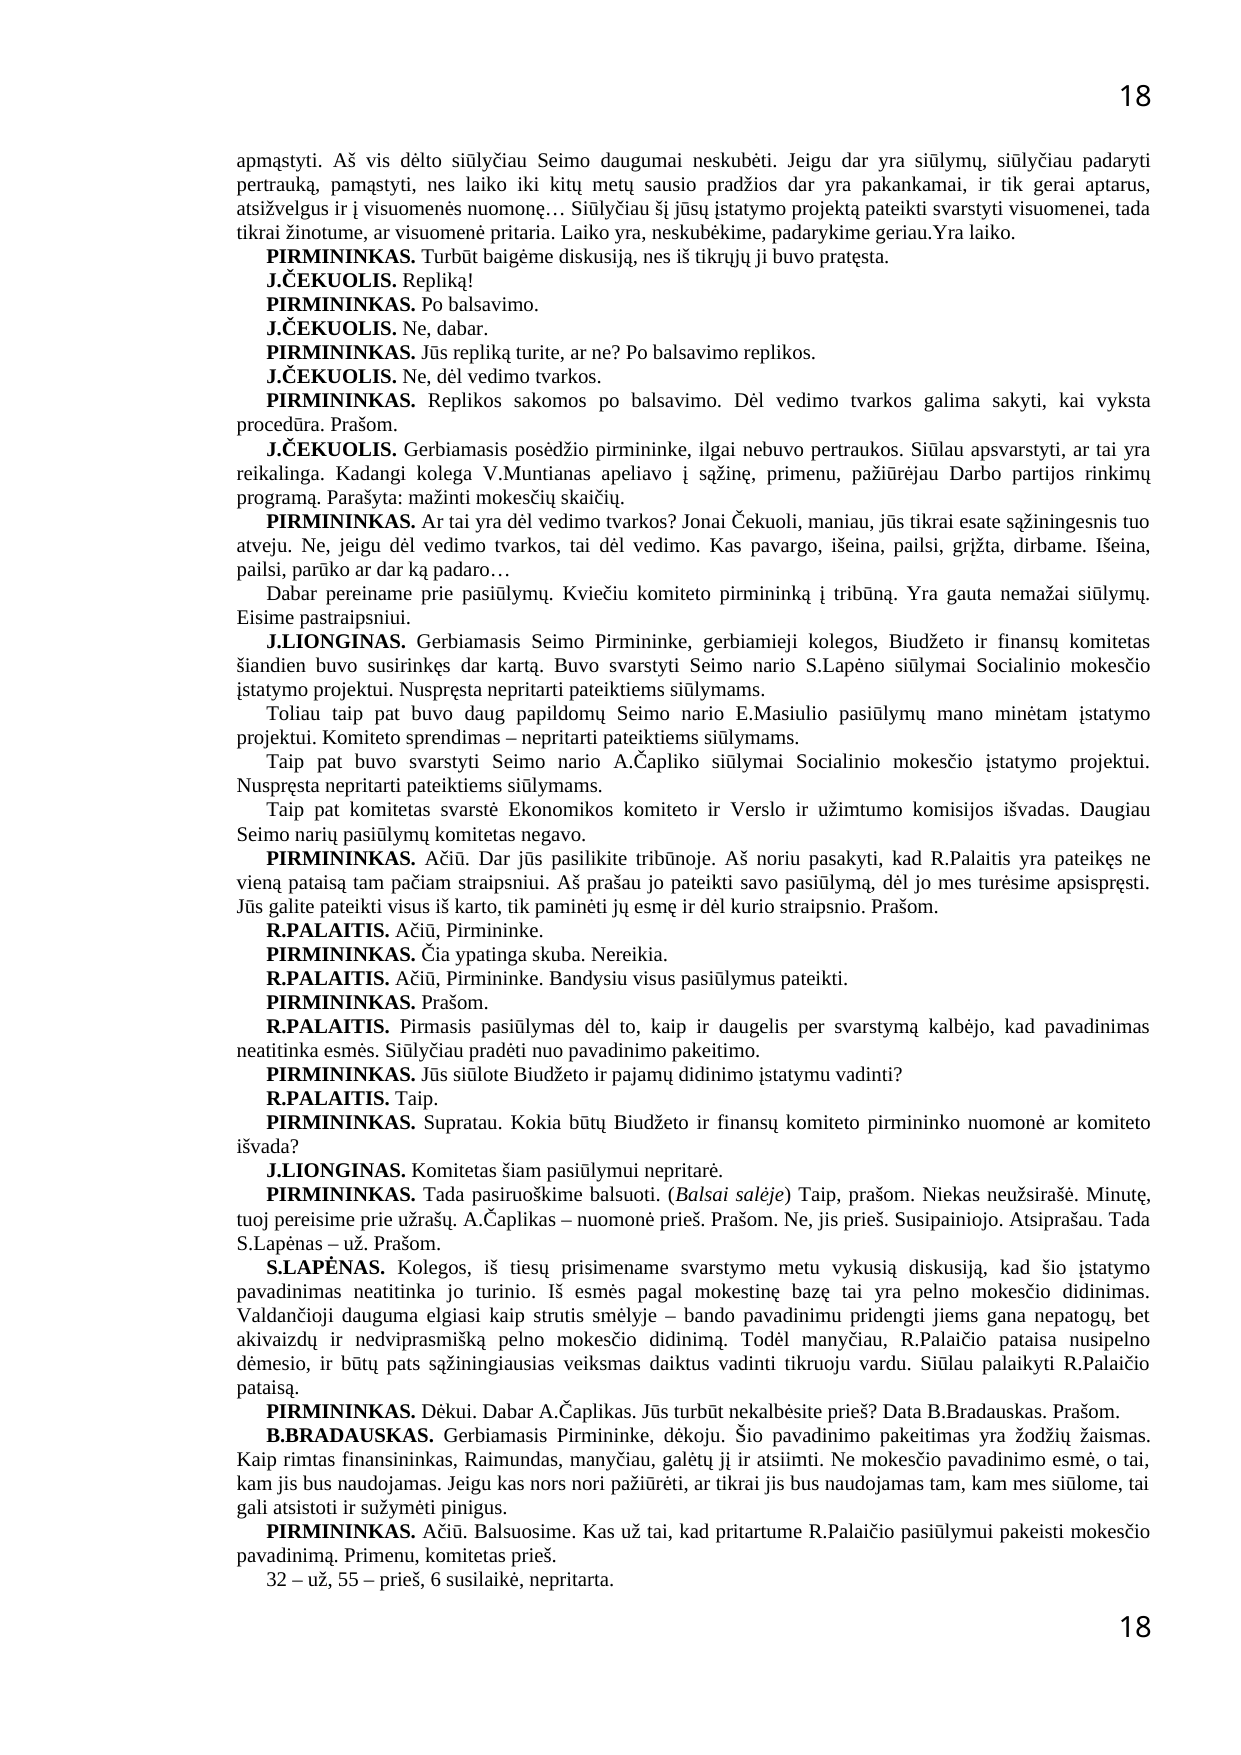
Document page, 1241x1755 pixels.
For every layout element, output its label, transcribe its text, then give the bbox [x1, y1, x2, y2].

text PIRMININKAS. Jūs repliką turite, ar ne? Po balsavimo replikos. [236, 340, 1152, 364]
text J.ČEKUOLIS. Gerbiamasis posėdžio pirmininke, ilgai nebuvo pertraukos. Siūlau apsvarstyti, ar tai yra reikalinga. Kadangi kolega V.Muntianas apeliavo į sąžinę, primenu, pažiūrėjau Darbo partijos rinkimų programą. Parašyta: mažinti mokesčių skaičių. [236, 436, 1152, 509]
text J.LIONGINAS. Gerbiamasis Seimo Pirmininke, gerbiamieji kolegos, Biudžeto ir finansų komitetas šiandien buvo susirinkęs dar kartą. Buvo svarstyti Seimo nario S.Lapėno siūlymai Socialinio mokesčio įstatymo projektui. Nuspręsta nepritarti pateiktiems siūlymams. [236, 629, 1152, 701]
text 32 – už, 55 – prieš, 6 susilaikė, nepritarta. [236, 1567, 1152, 1591]
text PIRMININKAS. Supratau. Kokia būtų Biudžeto ir finansų komiteto pirmininko nuomonė ar komiteto išvada? [236, 1110, 1152, 1158]
text Taip pat buvo svarstyti Seimo nario A.Čapliko siūlymai Socialinio mokesčio įstatymo projektui. Nuspręsta nepritarti pateiktiems siūlymams. [236, 749, 1152, 797]
text R.PALAITIS. Pirmasis pasiūlymas dėl to, kaip ir daugelis per svarstymą kalbėjo, kad pavadinimas neatitinka esmės. Siūlyčiau pradėti nuo pavadinimo pakeitimo. [236, 1014, 1152, 1062]
text PIRMININKAS. Po balsavimo. [236, 292, 1152, 316]
text Toliau taip pat buvo daug papildomų Seimo nario E.Masiulio pasiūlymų mano minėtam įstatymo projektui. Komiteto sprendimas – nepritarti pateiktiems siūlymams. [236, 701, 1152, 749]
text apmąstyti. Aš vis dėlto siūlyčiau Seimo daugumai neskubėti. Jeigu dar yra siūlymų, siūlyčiau padaryti pertrauką, pamąstyti, nes laiko iki kitų metų sausio pradžios dar yra pakankamai, ir tik gerai aptarus, atsižvelgus ir į visuomenės nuomonę… Siūlyčiau šį jūsų įstatymo projektą pateikti svarstyti visuomenei, tada tikrai žinotume, ar visuomenė pritaria. Laiko yra, neskubėkime, padarykime geriau.Yra laiko. [236, 148, 1152, 244]
text R.PALAITIS. Ačiū, Pirmininke. Bandysiu visus pasiūlymus pateikti. [236, 966, 1152, 990]
text R.PALAITIS. Ačiū, Pirmininke. [236, 918, 1152, 942]
text R.PALAITIS. Taip. [236, 1086, 1152, 1110]
text PIRMININKAS. Ačiū. Dar jūs pasilikite tribūnoje. Aš noriu pasakyti, kad R.Palaitis yra pateikęs ne vieną pataisą tam pačiam straipsniui. Aš prašau jo pateikti savo pasiūlymą, dėl jo mes turėsime apsispręsti. Jūs galite pateikti visus iš karto, tik paminėti jų esmę ir dėl kurio straipsnio. Prašom. [236, 846, 1152, 918]
text J.ČEKUOLIS. Ne, dėl vedimo tvarkos. [236, 364, 1152, 388]
text Dabar pereiname prie pasiūlymų. Kviečiu komiteto pirmininką į tribūną. Yra gauta nemažai siūlymų. Eisime pastraipsniui. [236, 581, 1152, 629]
text J.ČEKUOLIS. Ne, dabar. [236, 316, 1152, 340]
text PIRMININKAS. Čia ypatinga skuba. Nereikia. [236, 942, 1152, 966]
text PIRMININKAS. Ar tai yra dėl vedimo tvarkos? Jonai Čekuoli, maniau, jūs tikrai esate sąžiningesnis tuo atveju. Ne, jeigu dėl vedimo tvarkos, tai dėl vedimo. Kas pavargo, išeina, pailsi, grįžta, dirbame. Išeina, pailsi, parūko ar dar ką padaro… [236, 509, 1152, 581]
text PIRMININKAS. Turbūt baigėme diskusiją, nes iš tikrųjų ji buvo pratęsta. [236, 244, 1152, 268]
text PIRMININKAS. Replikos sakomos po balsavimo. Dėl vedimo tvarkos galima sakyti, kai vyksta procedūra. Prašom. [236, 388, 1152, 436]
text PIRMININKAS. Ačiū. Balsuosime. Kas už tai, kad pritartume R.Palaičio pasiūlymui pakeisti mokesčio pavadinimą. Primenu, komitetas prieš. [236, 1519, 1152, 1567]
text Taip pat komitetas svarstė Ekonomikos komiteto ir Verslo ir užimtumo komisijos išvadas. Daugiau Seimo narių pasiūlymų komitetas negavo. [236, 797, 1152, 846]
text PIRMININKAS. Jūs siūlote Biudžeto ir pajamų didinimo įstatymu vadinti? [236, 1062, 1152, 1086]
text J.ČEKUOLIS. Repliką! [236, 268, 1152, 292]
text J.LIONGINAS. Komitetas šiam pasiūlymui nepritarė. [236, 1158, 1152, 1182]
text PIRMININKAS. Dėkui. Dabar A.Čaplikas. Jūs turbūt nekalbėsite prieš? Data B.Bradauskas. Prašom. [236, 1399, 1152, 1423]
text PIRMININKAS. Prašom. [236, 990, 1152, 1014]
text S.LAPĖNAS. Kolegos, iš tiesų prisimename svarstymo metu vykusią diskusiją, kad šio įstatymo pavadinimas neatitinka jo turinio. Iš esmės pagal mokestinę bazę tai yra pelno mokesčio didinimas. Valdančioji dauguma elgiasi kaip strutis smėlyje – bando pavadinimu pridengti jiems gana nepatogų, bet akivaizdų ir nedviprasmišką pelno mokesčio didinimą. Todėl manyčiau, R.Palaičio pataisa nusipelno dėmesio, ir būtų pats sąžiningiausias veiksmas daiktus vadinti tikruoju vardu. Siūlau palaikyti R.Palaičio pataisą. [236, 1254, 1152, 1399]
text B.BRADAUSKAS. Gerbiamasis Pirmininke, dėkoju. Šio pavadinimo pakeitimas yra žodžių žaismas. Kaip rimtas finansininkas, Raimundas, manyčiau, galėtų jį ir atsiimti. Ne mokesčio pavadinimo esmė, o tai, kam jis bus naudojamas. Jeigu kas nors nori pažiūrėti, ar tikrai jis bus naudojamas tam, kam mes siūlome, tai gali atsistoti ir sužymėti pinigus. [236, 1423, 1152, 1519]
text PIRMININKAS. Tada pasiruoškime balsuoti. (Balsai salėje) Taip, prašom. Niekas neužsirašė. Minutę, tuoj pereisime prie užrašų. A.Čaplikas – nuomonė prieš. Prašom. Ne, jis prieš. Susipainiojo. Atsiprašau. Tada S.Lapėnas – už. Prašom. [236, 1182, 1152, 1254]
